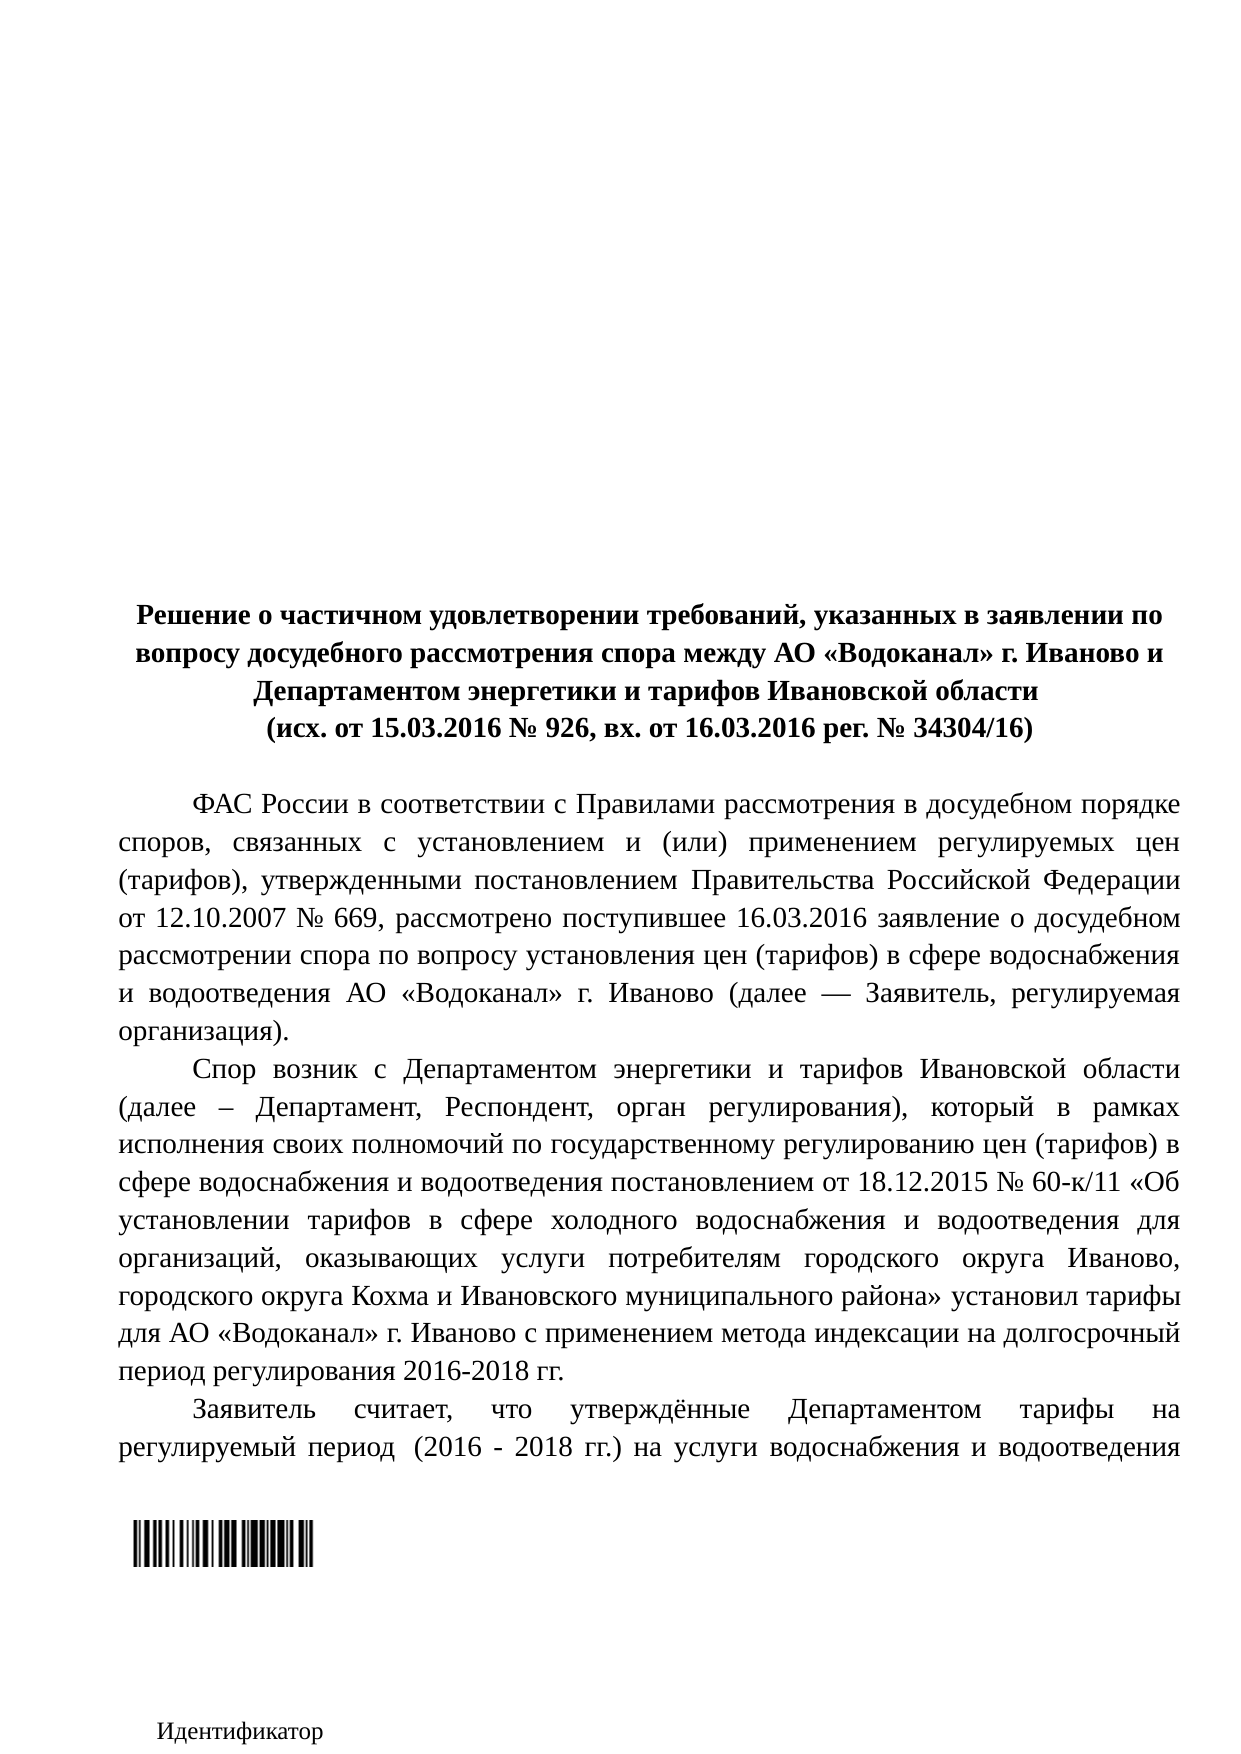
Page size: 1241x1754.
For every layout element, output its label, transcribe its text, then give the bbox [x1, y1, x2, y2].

text (исх. от 15.03.2016 № 926, вх. от 16.03.2016 рег. № 34304/16) [118, 706, 1181, 744]
text Спор возник с Департаментом энергетики и тарифов Ивановской области (далее – Департамент, Респондент, орган регулирования), который в рамках исполнения своих полномочий по государственному регулированию цен (тарифов) в сфере водоснабжения и водоотведения постановлением от 18.12.2015 № 60-к/11 «Об установлении тарифов в сфере холодного водоснабжения и водоотведения для организаций, оказывающих услуги потребителям городского округа Иваново, городского округа Кохма и Ивановского муниципального района» установил тарифы для АО «Водоканал» г. Иваново с применением метода индексации на долгосрочный период регулирования 2016-2018 гг. [118, 1047, 1181, 1387]
picture [118, 1520, 331, 1567]
table_header [664, 118, 1181, 555]
text Решение о частичном удовлетворении требований, указанных в заявлении по вопросу досудебного рассмотрения спора между АО «Водоканал» г. Иваново и Департаментом энергетики и тарифов Ивановской области [118, 593, 1181, 706]
text Заявитель считает, что утверждённые Департаментом тарифы на регулируемый период (2016 - 2018 гг.) на услуги водоснабжения и водоотведения [118, 1387, 1181, 1463]
text ФАС России в соответствии с Правилами рассмотрения в досудебном порядке споров, связанных с установлением и (или) применением регулируемых цен (тарифов), утвержденными постановлением Правительства Российской Федерации от 12.10.2007 № 669, рассмотрено поступившее 16.03.2016 заявление о досудебном рассмотрении спора по вопросу установления цен (тарифов) в сфере водоснабжения и водоотведения АО «Водоканал» г. Иваново (далее — Заявитель, регулируемая организация). [118, 782, 1181, 1047]
